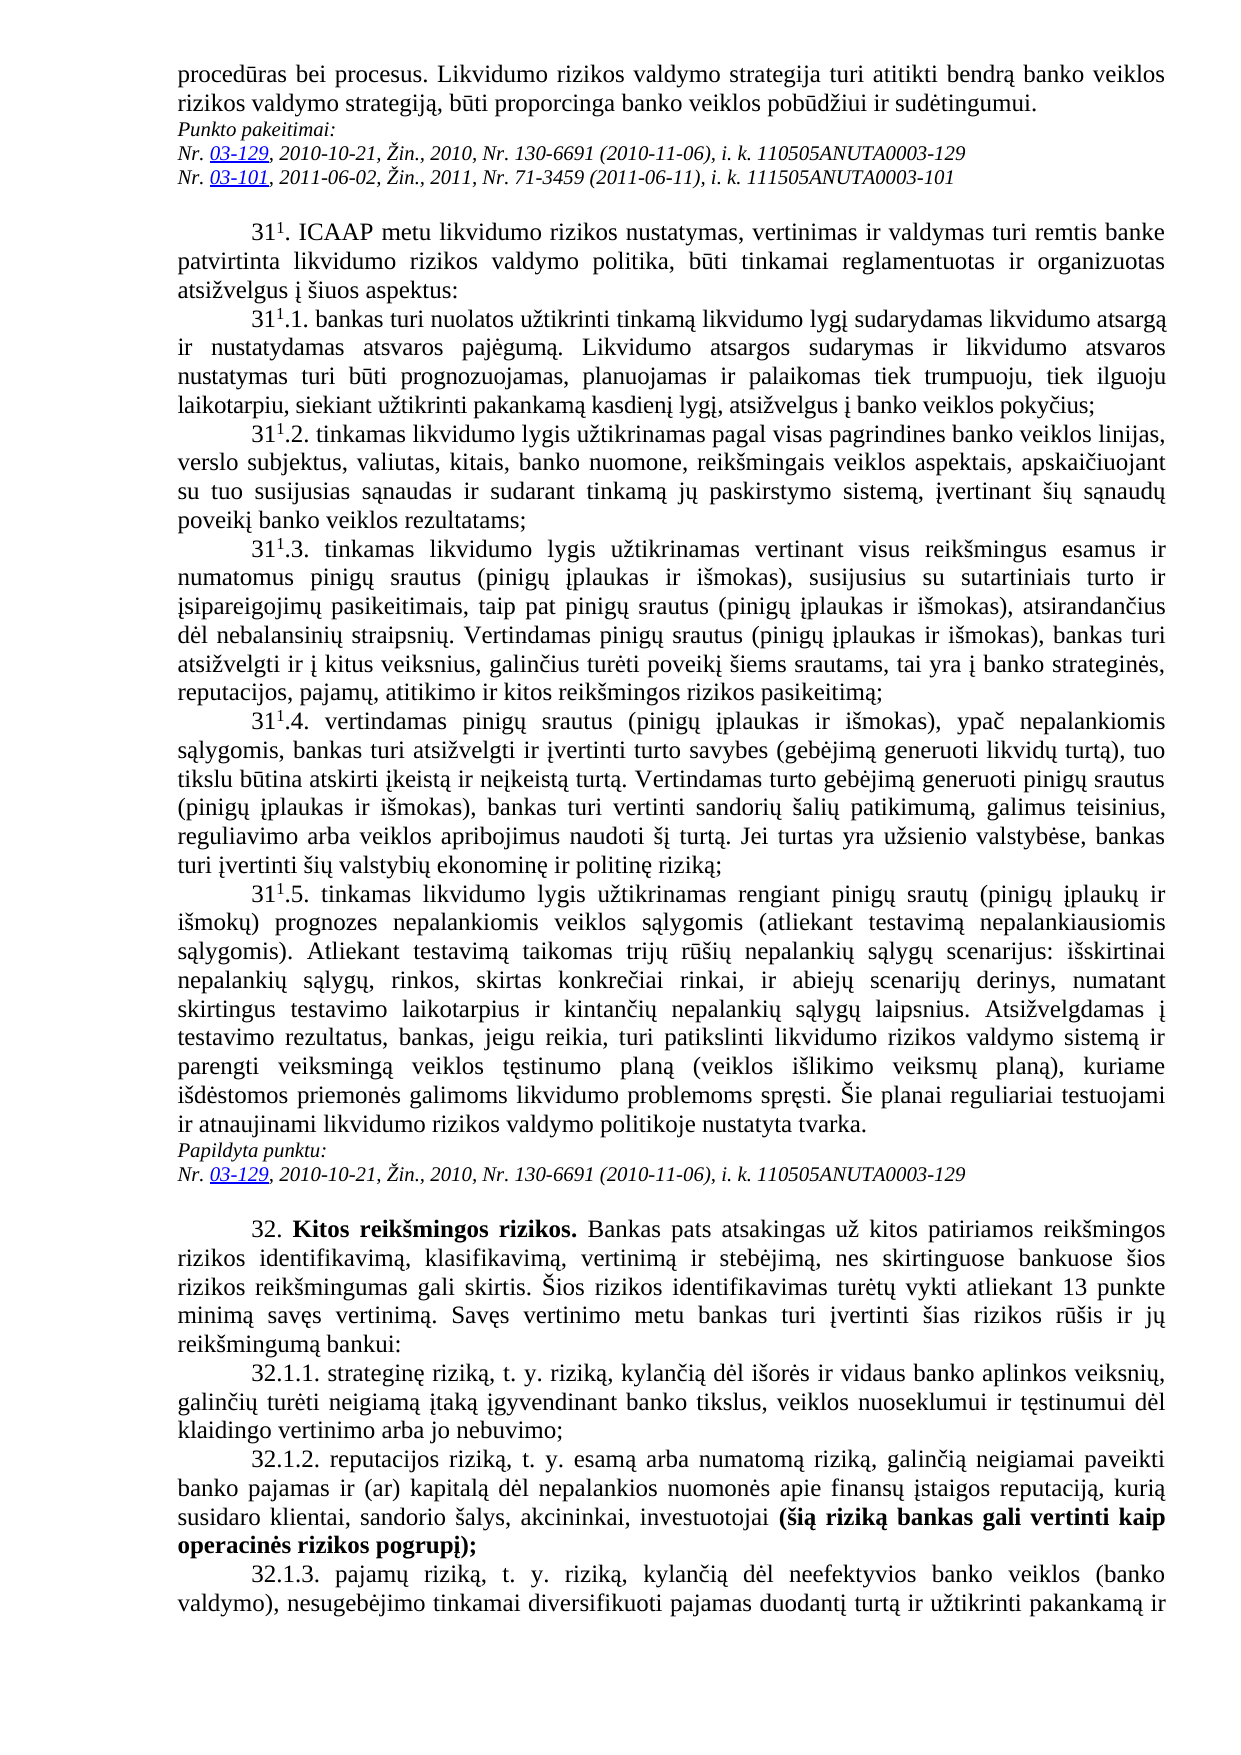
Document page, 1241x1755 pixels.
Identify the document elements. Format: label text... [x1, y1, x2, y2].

text 311. ICAAP metu likvidumo rizikos nustatymas, vertinimas ir valdymas turi remtis banke patvirtinta likvidumo rizikos valdymo politika, būti tinkamai reglamentuotas ir organizuotas atsižvelgus į šiuos aspektus: [177, 217, 1166, 304]
text 32.1.3. pajamų riziką, t. y. riziką, kylančią dėl neefektyvios banko veiklos (banko valdymo), nesugebėjimo tinkamai diversifikuoti pajamas duodantį turtą ir užtikrinti pakankamą ir [177, 1559, 1166, 1617]
text 311.5. tinkamas likvidumo lygis užtikrinamas rengiant pinigų srautų (pinigų įplaukų ir išmokų) prognozes nepalankiomis veiklos sąlygomis (atliekant testavimą nepalankiausiomis sąlygomis). Atliekant testavimą taikomas trijų rūšių nepalankių sąlygų scenarijus: išskirtinai nepalankių sąlygų, rinkos, skirtas konkrečiai rinkai, ir abiejų scenarijų derinys, numatant skirtingus testavimo laikotarpius ir kintančių nepalankių sąlygų laipsnius. Atsižvelgdamas į testavimo rezultatus, bankas, jeigu reikia, turi patikslinti likvidumo rizikos valdymo sistemą ir parengti veiksmingą veiklos tęstinumo planą (veiklos išlikimo veiksmų planą), kuriame išdėstomos priemonės galimoms likvidumo problemoms spręsti. Šie planai reguliariai testuojami ir atnaujinami likvidumo rizikos valdymo politikoje nustatyta tvarka. [177, 879, 1166, 1137]
text 311.2. tinkamas likvidumo lygis užtikrinamas pagal visas pagrindines banko veiklos linijas, verslo subjektus, valiutas, kitais, banko nuomone, reikšmingais veiklos aspektais, apskaičiuojant su tuo susijusias sąnaudas ir sudarant tinkamą jų paskirstymo sistemą, įvertinant šių sąnaudų poveikį banko veiklos rezultatams; [177, 419, 1166, 534]
text 32.1.2. reputacijos riziką, t. y. esamą arba numatomą riziką, galinčią neigiamai paveikti banko pajamas ir (ar) kapitalą dėl nepalankios nuomonės apie finansų įstaigos reputaciją, kurią susidaro klientai, sandorio šalys, akcininkai, investuotojai (šią riziką bankas gali vertinti kaip operacinės rizikos pogrupį); [177, 1444, 1166, 1559]
text Punkto pakeitimai: [177, 117, 1166, 141]
text 311.4. vertindamas pinigų srautus (pinigų įplaukas ir išmokas), ypač nepalankiomis sąlygomis, bankas turi atsižvelgti ir įvertinti turto savybes (gebėjimą generuoti likvidų turtą), tuo tikslu būtina atskirti įkeistą ir neįkeistą turtą. Vertindamas turto gebėjimą generuoti pinigų srautus (pinigų įplaukas ir išmokas), bankas turi vertinti sandorių šalių patikimumą, galimus teisinius, reguliavimo arba veiklos apribojimus naudoti šį turtą. Jei turtas yra užsienio valstybėse, bankas turi įvertinti šių valstybių ekonominę ir politinę riziką; [177, 706, 1166, 879]
text 32.1.1. strateginę riziką, t. y. riziką, kylančią dėl išorės ir vidaus banko aplinkos veiksnių, galinčių turėti neigiamą įtaką įgyvendinant banko tikslus, veiklos nuoseklumui ir tęstinumui dėl klaidingo vertinimo arba jo nebuvimo; [177, 1358, 1166, 1444]
text 311.1. bankas turi nuolatos užtikrinti tinkamą likvidumo lygį sudarydamas likvidumo atsargą ir nustatydamas atsvaros pajėgumą. Likvidumo atsargos sudarymas ir likvidumo atsvaros nustatymas turi būti prognozuojamas, planuojamas ir palaikomas tiek trumpuoju, tiek ilguoju laikotarpiu, siekiant užtikrinti pakankamą kasdienį lygį, atsižvelgus į banko veiklos pokyčius; [177, 304, 1166, 419]
text Papildyta punktu: [177, 1137, 1166, 1162]
text procedūras bei procesus. Likvidumo rizikos valdymo strategija turi atitikti bendrą banko veiklos rizikos valdymo strategiją, būti proporcinga banko veiklos pobūdžiui ir sudėtingumui. [177, 59, 1166, 117]
text Nr. 03-101, 2011-06-02, Žin., 2011, Nr. 71-3459 (2011-06-11), i. k. 111505ANUTA0003-101 [177, 165, 1166, 189]
text 311.3. tinkamas likvidumo lygis užtikrinamas vertinant visus reikšmingus esamus ir numatomus pinigų srautus (pinigų įplaukas ir išmokas), susijusius su sutartiniais turto ir įsipareigojimų pasikeitimais, taip pat pinigų srautus (pinigų įplaukas ir išmokas), atsirandančius dėl nebalansinių straipsnių. Vertindamas pinigų srautus (pinigų įplaukas ir išmokas), bankas turi atsižvelgti ir į kitus veiksnius, galinčius turėti poveikį šiems srautams, tai yra į banko strateginės, reputacijos, pajamų, atitikimo ir kitos reikšmingos rizikos pasikeitimą; [177, 534, 1166, 706]
text Nr. 03-129, 2010-10-21, Žin., 2010, Nr. 130-6691 (2010-11-06), i. k. 110505ANUTA0003-129 [177, 141, 1166, 165]
text 32. Kitos reikšmingos rizikos. Bankas pats atsakingas už kitos patiriamos reikšmingos rizikos identifikavimą, klasifikavimą, vertinimą ir stebėjimą, nes skirtinguose bankuose šios rizikos reikšmingumas gali skirtis. Šios rizikos identifikavimas turėtų vykti atliekant 13 punkte minimą savęs vertinimą. Savęs vertinimo metu bankas turi įvertinti šias rizikos rūšis ir jų reikšmingumą bankui: [177, 1214, 1166, 1358]
text Nr. 03-129, 2010-10-21, Žin., 2010, Nr. 130-6691 (2010-11-06), i. k. 110505ANUTA0003-129 [177, 1162, 1166, 1186]
